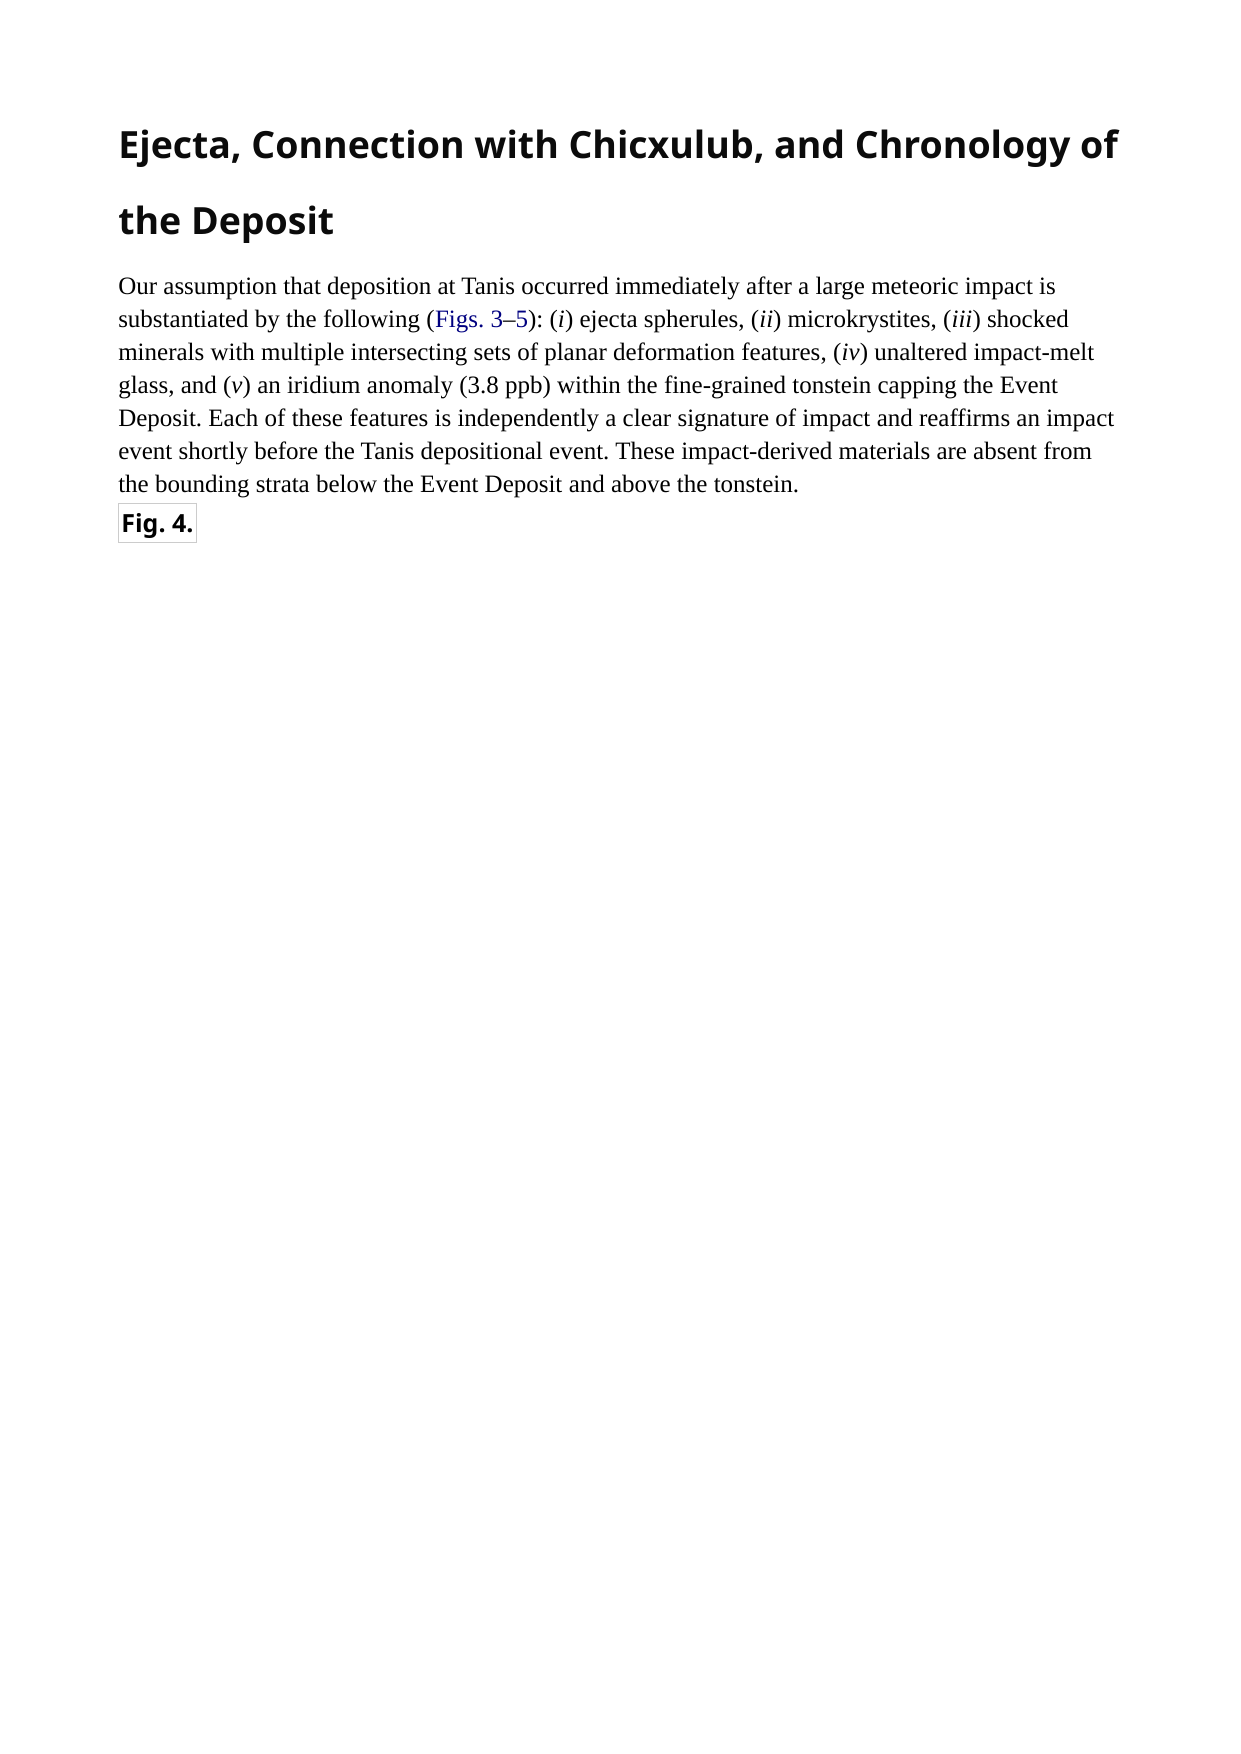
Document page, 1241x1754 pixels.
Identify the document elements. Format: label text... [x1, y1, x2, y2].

text [197, 502, 1122, 542]
text Our assumption that deposition at Tanis occurred immediately after a large meteoric impact is substantiated by the following (Figs. 3–5): (i) ejecta spherules, (ii) microkrystites, (iii) shocked minerals with multiple intersecting sets of planar deformation features, (iv) unaltered impact-melt glass, and (v) an iridium anomaly (3.8 ppb) within the fine-grained tonstein capping the Event Deposit. Each of these features is independently a clear signature of impact and reaffirms an impact event shortly before the Tanis depositional event. These impact-derived materials are absent from the bounding strata below the Event Deposit and above the tonstein. [118, 271, 1122, 498]
text Fig. 4. [119, 504, 196, 542]
subtitle Ejecta, Connection with Chicxulub, and Chronology of the Deposit [118, 118, 1122, 246]
